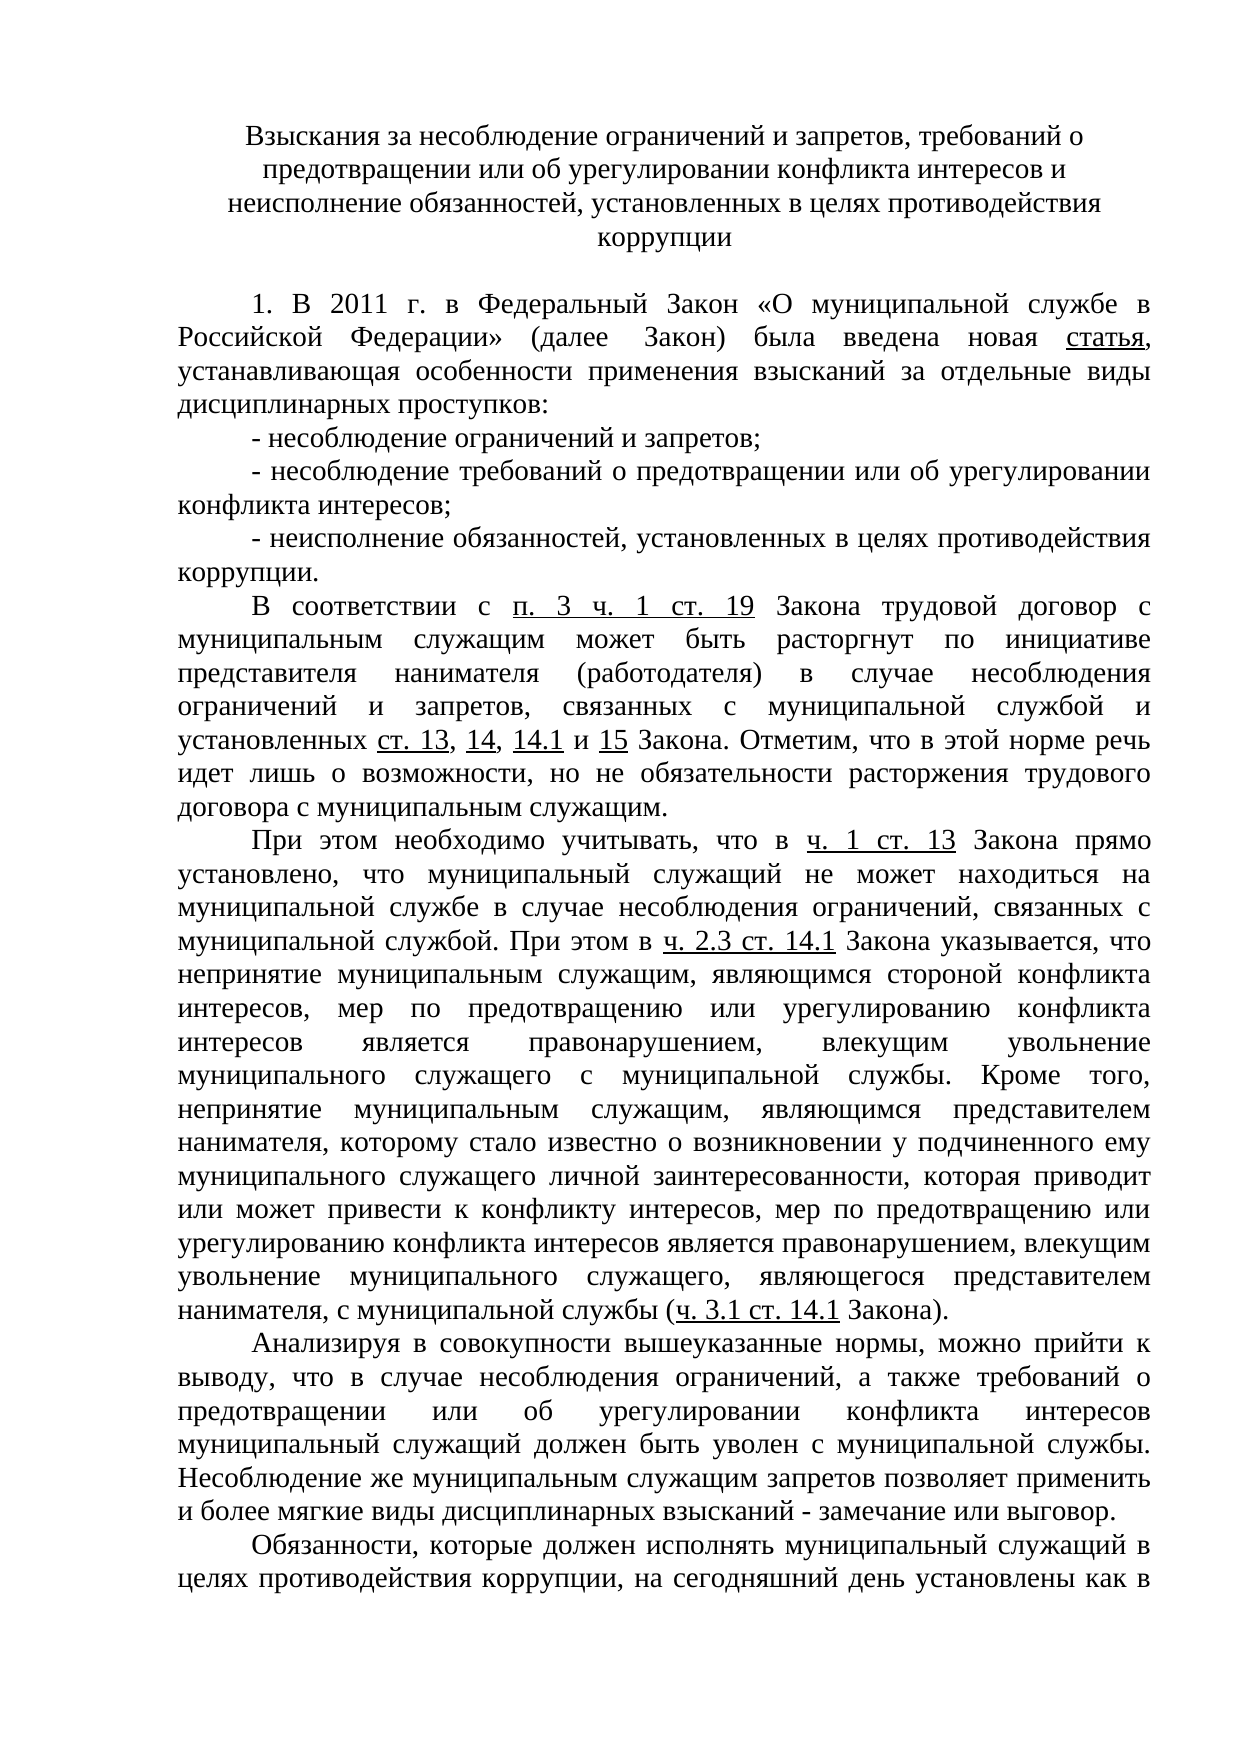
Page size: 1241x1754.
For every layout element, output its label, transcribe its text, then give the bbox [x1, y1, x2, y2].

text При этом необходимо учитывать, что в ч. 1 ст. 13 Закона прямо установлено, что муниципальный служащий не может находиться на муниципальной службе в случае несоблюдения ограничений, связанных с муниципальной службой. При этом в ч. 2.3 ст. 14.1 Закона указывается, что непринятие муниципальным служащим, являющимся стороной конфликта интересов, мер по предотвращению или урегулированию конфликта интересов является правонарушением, влекущим увольнение муниципального служащего с муниципальной службы. Кроме того, непринятие муниципальным служащим, являющимся представителем нанимателя, которому стало известно о возникновении у подчиненного ему муниципального служащего личной заинтересованности, которая приводит или может привести к конфликту интересов, мер по предотвращению или урегулированию конфликта интересов является правонарушением, влекущим увольнение муниципального служащего, являющегося представителем нанимателя, с муниципальной службы (ч. 3.1 ст. 14.1 Закона). [177, 822, 1152, 1326]
text - несоблюдение требований о предотвращении или об урегулировании конфликта интересов; [177, 453, 1152, 521]
text Анализируя в совокупности вышеуказанные нормы, можно прийти к выводу, что в случае несоблюдения ограничений, а также требований о предотвращении или об урегулировании конфликта интересов муниципальный служащий должен быть уволен с муниципальной службы. Несоблюдение же муниципальным служащим запретов позволяет применить и более мягкие виды дисциплинарных взысканий - замечание или выговор. [177, 1326, 1152, 1527]
text - несоблюдение ограничений и запретов; [177, 420, 1152, 453]
text 1. В 2011 г. в Федеральный Закон «О муниципальной службе в Российской Федерации» (далее Закон) была введена новая статья, устанавливающая особенности применения взысканий за отдельные виды дисциплинарных проступков: [177, 286, 1152, 420]
text Обязанности, которые должен исполнять муниципальный служащий в целях противодействия коррупции, на сегодняшний день установлены как в [177, 1527, 1152, 1594]
text Взыскания за несоблюдение ограничений и запретов, требований о предотвращении или об урегулировании конфликта интересов и неисполнение обязанностей, установленных в целях противодействия коррупции [177, 118, 1152, 252]
text В соответствии с п. 3 ч. 1 ст. 19 Закона трудовой договор с муниципальным служащим может быть расторгнут по инициативе представителя нанимателя (работодателя) в случае несоблюдения ограничений и запретов, связанных с муниципальной службой и установленных ст. 13, 14, 14.1 и 15 Закона. Отметим, что в этой норме речь идет лишь о возможности, но не обязательности расторжения трудового договора с муниципальным служащим. [177, 588, 1152, 822]
text - неисполнение обязанностей, установленных в целях противодействия коррупции. [177, 521, 1152, 588]
